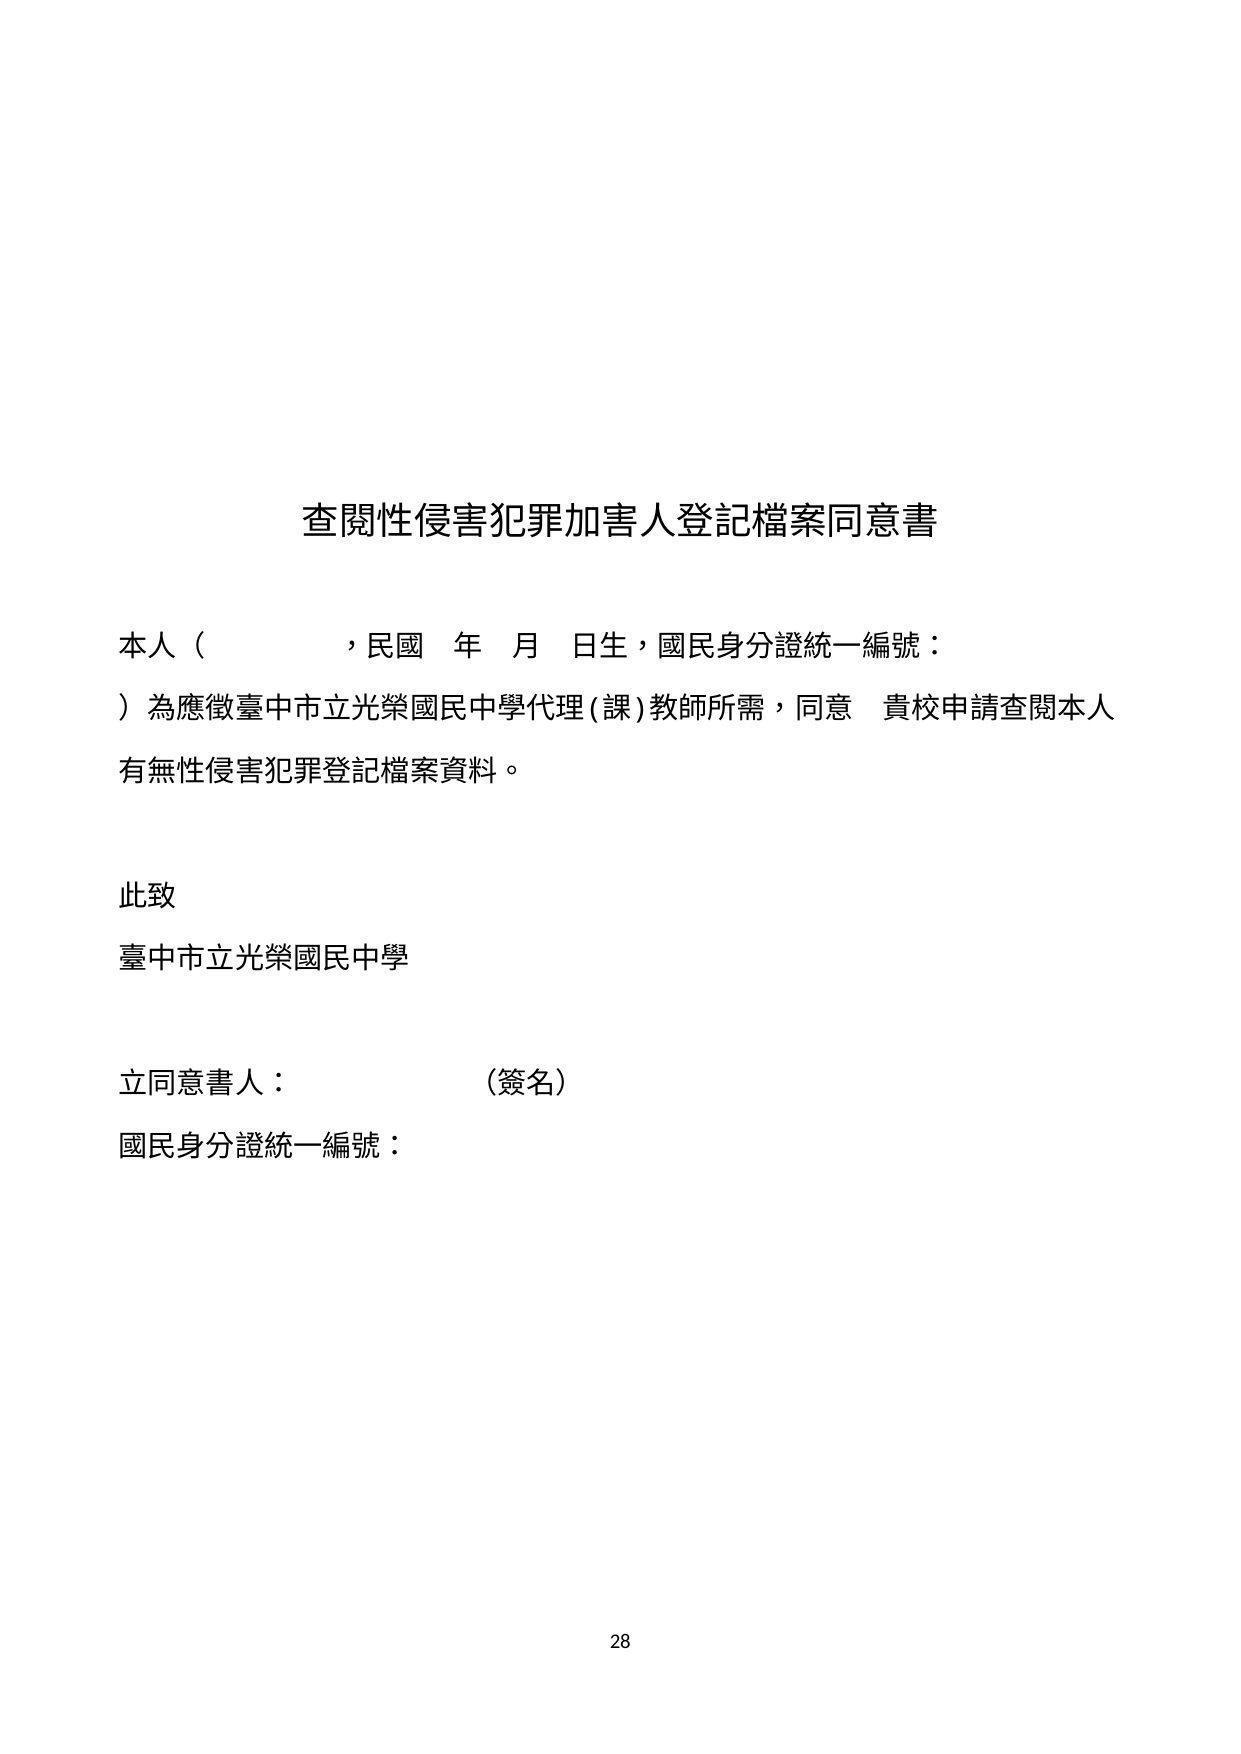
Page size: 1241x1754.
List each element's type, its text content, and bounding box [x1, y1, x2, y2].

text 臺中市立光榮國民中學 [118, 914, 1122, 977]
text 查閱性侵害犯罪加害人登記檔案同意書 [118, 477, 1122, 539]
text 此致 [118, 852, 1122, 914]
text 國民身分證統一編號： [118, 1102, 1122, 1164]
text 本人（ ，民國 年 月 日生，國民身分證統一編號： ）為應徵臺中市立光榮國民中學代理(課)教師所需，同意 貴校申請查閱本人有無性侵害犯罪登記檔案資料。 [118, 602, 1122, 789]
text 立同意書人： （簽名） [118, 1039, 1122, 1102]
